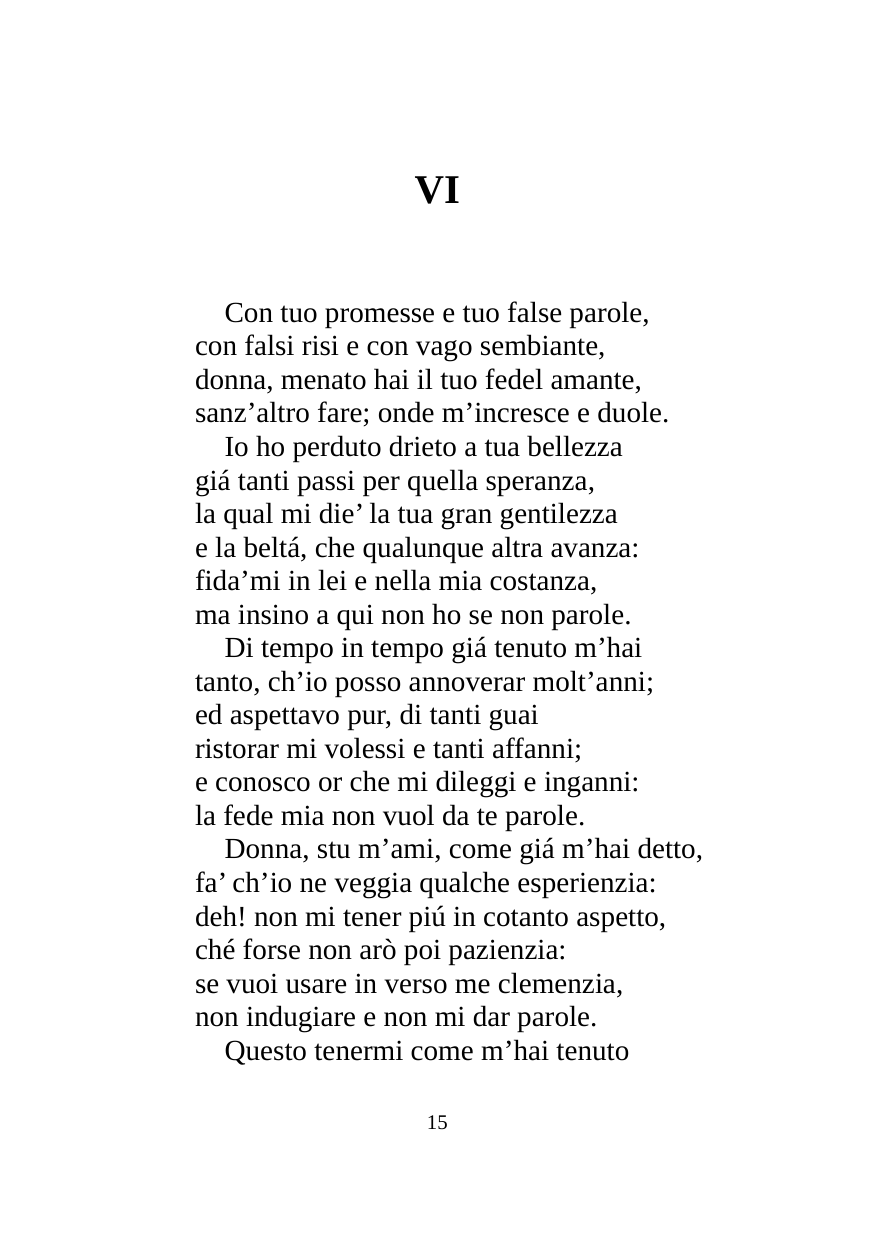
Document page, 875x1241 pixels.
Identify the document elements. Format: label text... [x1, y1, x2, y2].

text Di tempo in tempo giá tenuto m’hai tanto, ch’io posso annoverar molt’anni; ed aspettavo pur, di tanti guai ristorar mi volessi e tanti affanni; e conosco or che mi dileggi e inganni: la fede mia non vuol da te parole. [195, 630, 768, 832]
text Questo tenermi come m’hai tenuto [195, 1033, 768, 1066]
subtitle VI [106, 165, 768, 212]
text Con tuo promesse e tuo false parole, con falsi risi e con vago sembiante, donna, menato hai il tuo fedel amante, sanz’altro fare; onde m’incresce e duole. [195, 295, 768, 429]
text Io ho perduto drieto a tua bellezza giá tanti passi per quella speranza, la qual mi die’ la tua gran gentilezza e la beltá, che qualunque altra avanza: fida’mi in lei e nella mia costanza, ma insino a qui non ho se non parole. [195, 429, 768, 630]
text Donna, stu m’ami, come giá m’hai detto, fa’ ch’io ne veggia qualche esperienzia: deh! non mi tener piú in cotanto aspetto, ché forse non arò poi pazienzia: se vuoi usare in verso me clemenzia, non indugiare e non mi dar parole. [195, 832, 768, 1033]
